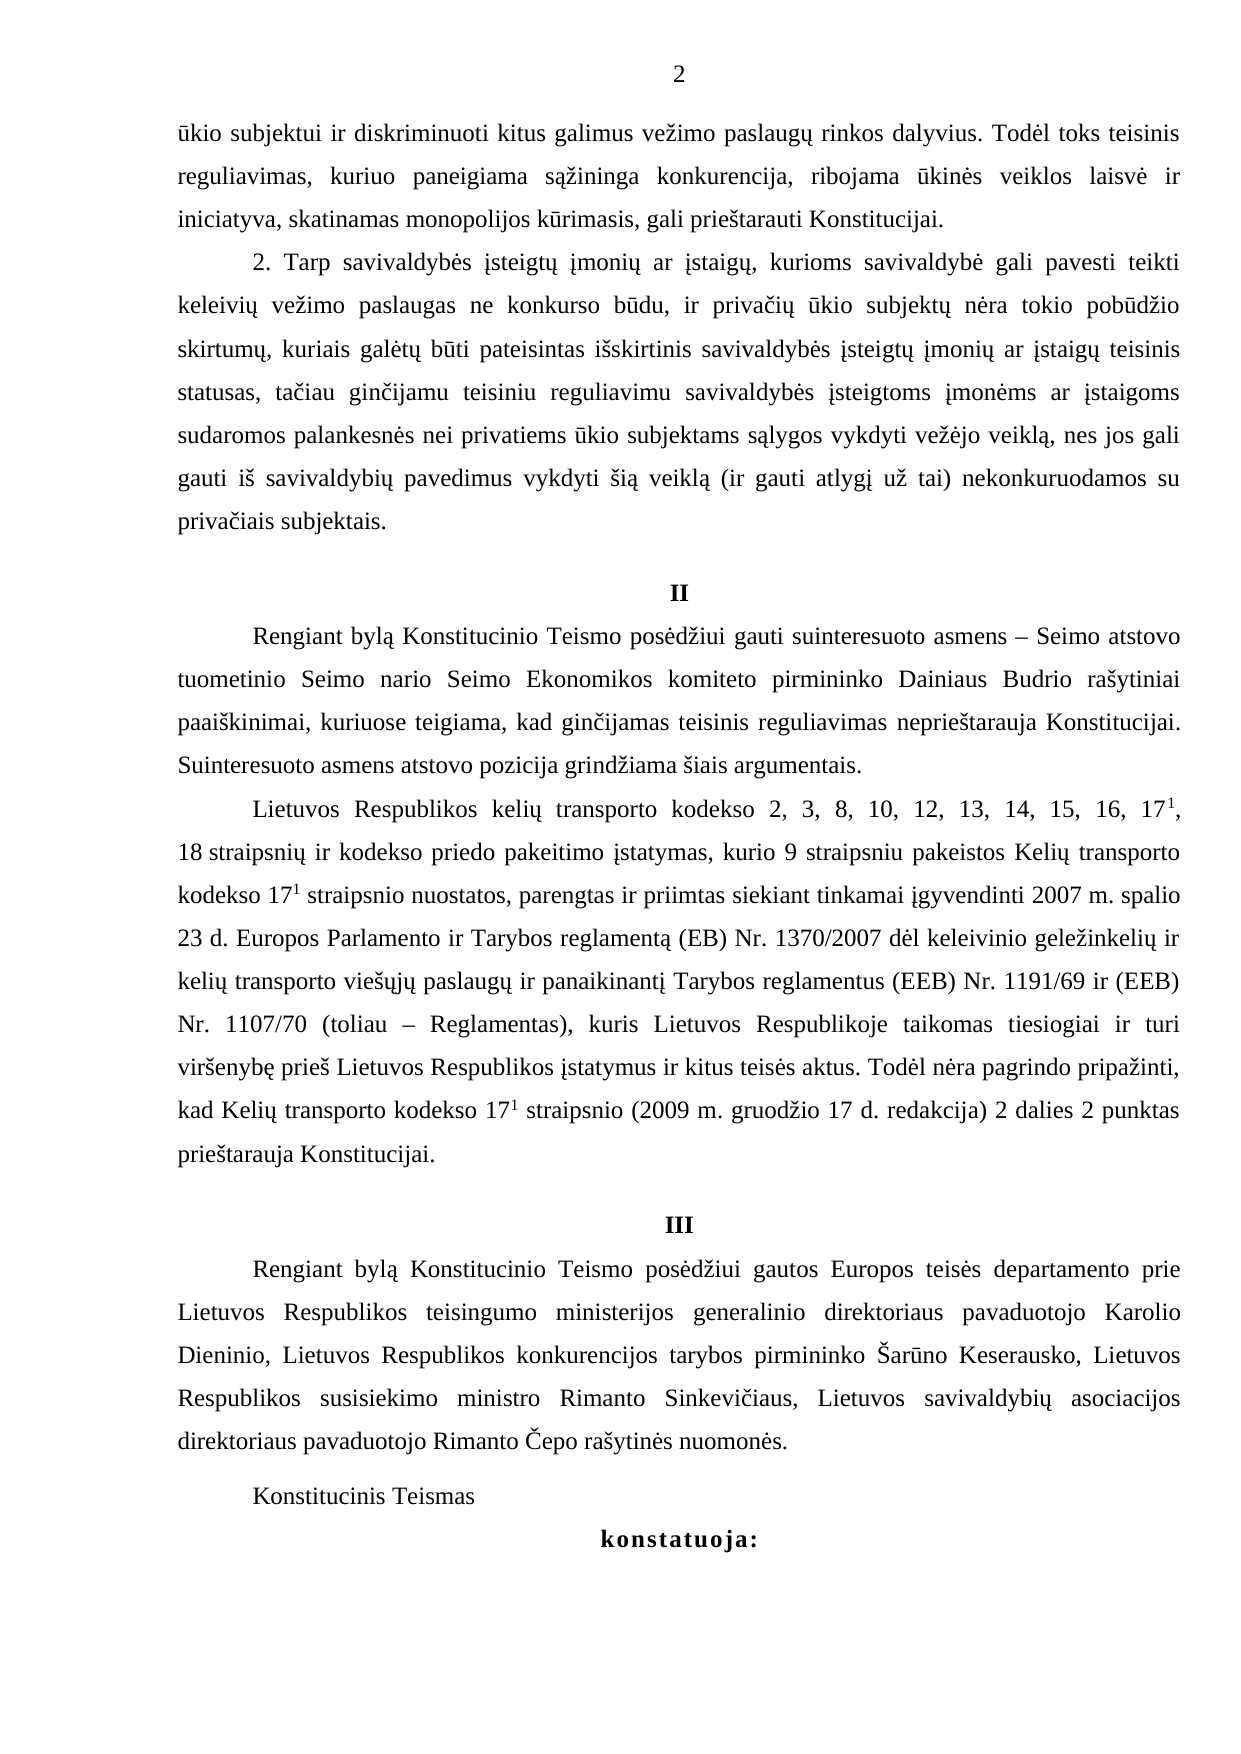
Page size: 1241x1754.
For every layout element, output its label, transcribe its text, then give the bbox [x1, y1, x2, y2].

text ūkio subjektui ir diskriminuoti kitus galimus vežimo paslaugų rinkos dalyvius. Todėl toks teisinis reguliavimas, kuriuo paneigiama sąžininga konkurencija, ribojama ūkinės veiklos laisvė ir iniciatyva, skatinamas monopolijos kūrimasis, gali prieštarauti Konstitucijai. [177, 118, 1181, 233]
text konstatuoja: [177, 1524, 1181, 1553]
text Lietuvos Respublikos kelių transporto kodekso 2, 3, 8, 10, 12, 13, 14, 15, 16, 171, 18 straipsnių ir kodekso priedo pakeitimo įstatymas, kurio 9 straipsniu pakeistos Kelių transporto kodekso 171 straipsnio nuostatos, parengtas ir priimtas siekiant tinkamai įgyvendinti 2007 m. spalio 23 d. Europos Parlamento ir Tarybos reglamentą (EB) Nr. 1370/2007 dėl keleivinio geležinkelių ir kelių transporto viešųjų paslaugų ir panaikinantį Tarybos reglamentus (EEB) Nr. 1191/69 ir (EEB) Nr. 1107/70 (toliau – Reglamentas), kuris Lietuvos Respublikoje taikomas tiesiogiai ir turi viršenybę prieš Lietuvos Respublikos įstatymus ir kitus teisės aktus. Todėl nėra pagrindo pripažinti, kad Kelių transporto kodekso 171 straipsnio (2009 m. gruodžio 17 d. redakcija) 2 dalies 2 punktas prieštarauja Konstitucijai. [177, 794, 1181, 1167]
text Rengiant bylą Konstitucinio Teismo posėdžiui gauti suinteresuoto asmens – Seimo atstovo tuometinio Seimo nario Seimo Ekonomikos komiteto pirmininko Dainiaus Budrio rašytiniai paaiškinimai, kuriuose teigiama, kad ginčijamas teisinis reguliavimas neprieštarauja Konstitucijai. Suinteresuoto asmens atstovo pozicija grindžiama šiais argumentais. [177, 621, 1181, 779]
text 2. Tarp savivaldybės įsteigtų įmonių ar įstaigų, kurioms savivaldybė gali pavesti teikti keleivių vežimo paslaugas ne konkurso būdu, ir privačių ūkio subjektų nėra tokio pobūdžio skirtumų, kuriais galėtų būti pateisintas išskirtinis savivaldybės įsteigtų įmonių ar įstaigų teisinis statusas, tačiau ginčijamu teisiniu reguliavimu savivaldybės įsteigtoms įmonėms ar įstaigoms sudaromos palankesnės nei privatiems ūkio subjektams sąlygos vykdyti vežėjo veiklą, nes jos gali gauti iš savivaldybių pavedimus vykdyti šią veiklą (ir gauti atlygį už tai) nekonkuruodamos su privačiais subjektais. [177, 247, 1181, 535]
text Konstitucinis Teismas [177, 1481, 1181, 1510]
text III [177, 1211, 1181, 1239]
text II [177, 578, 1181, 607]
text Rengiant bylą Konstitucinio Teismo posėdžiui gautos Europos teisės departamento prie Lietuvos Respublikos teisingumo ministerijos generalinio direktoriaus pavaduotojo Karolio Dieninio, Lietuvos Respublikos konkurencijos tarybos pirmininko Šarūno Keserausko, Lietuvos Respublikos susisiekimo ministro Rimanto Sinkevičiaus, Lietuvos savivaldybių asociacijos direktoriaus pavaduotojo Rimanto Čepo rašytinės nuomonės. [177, 1254, 1181, 1455]
